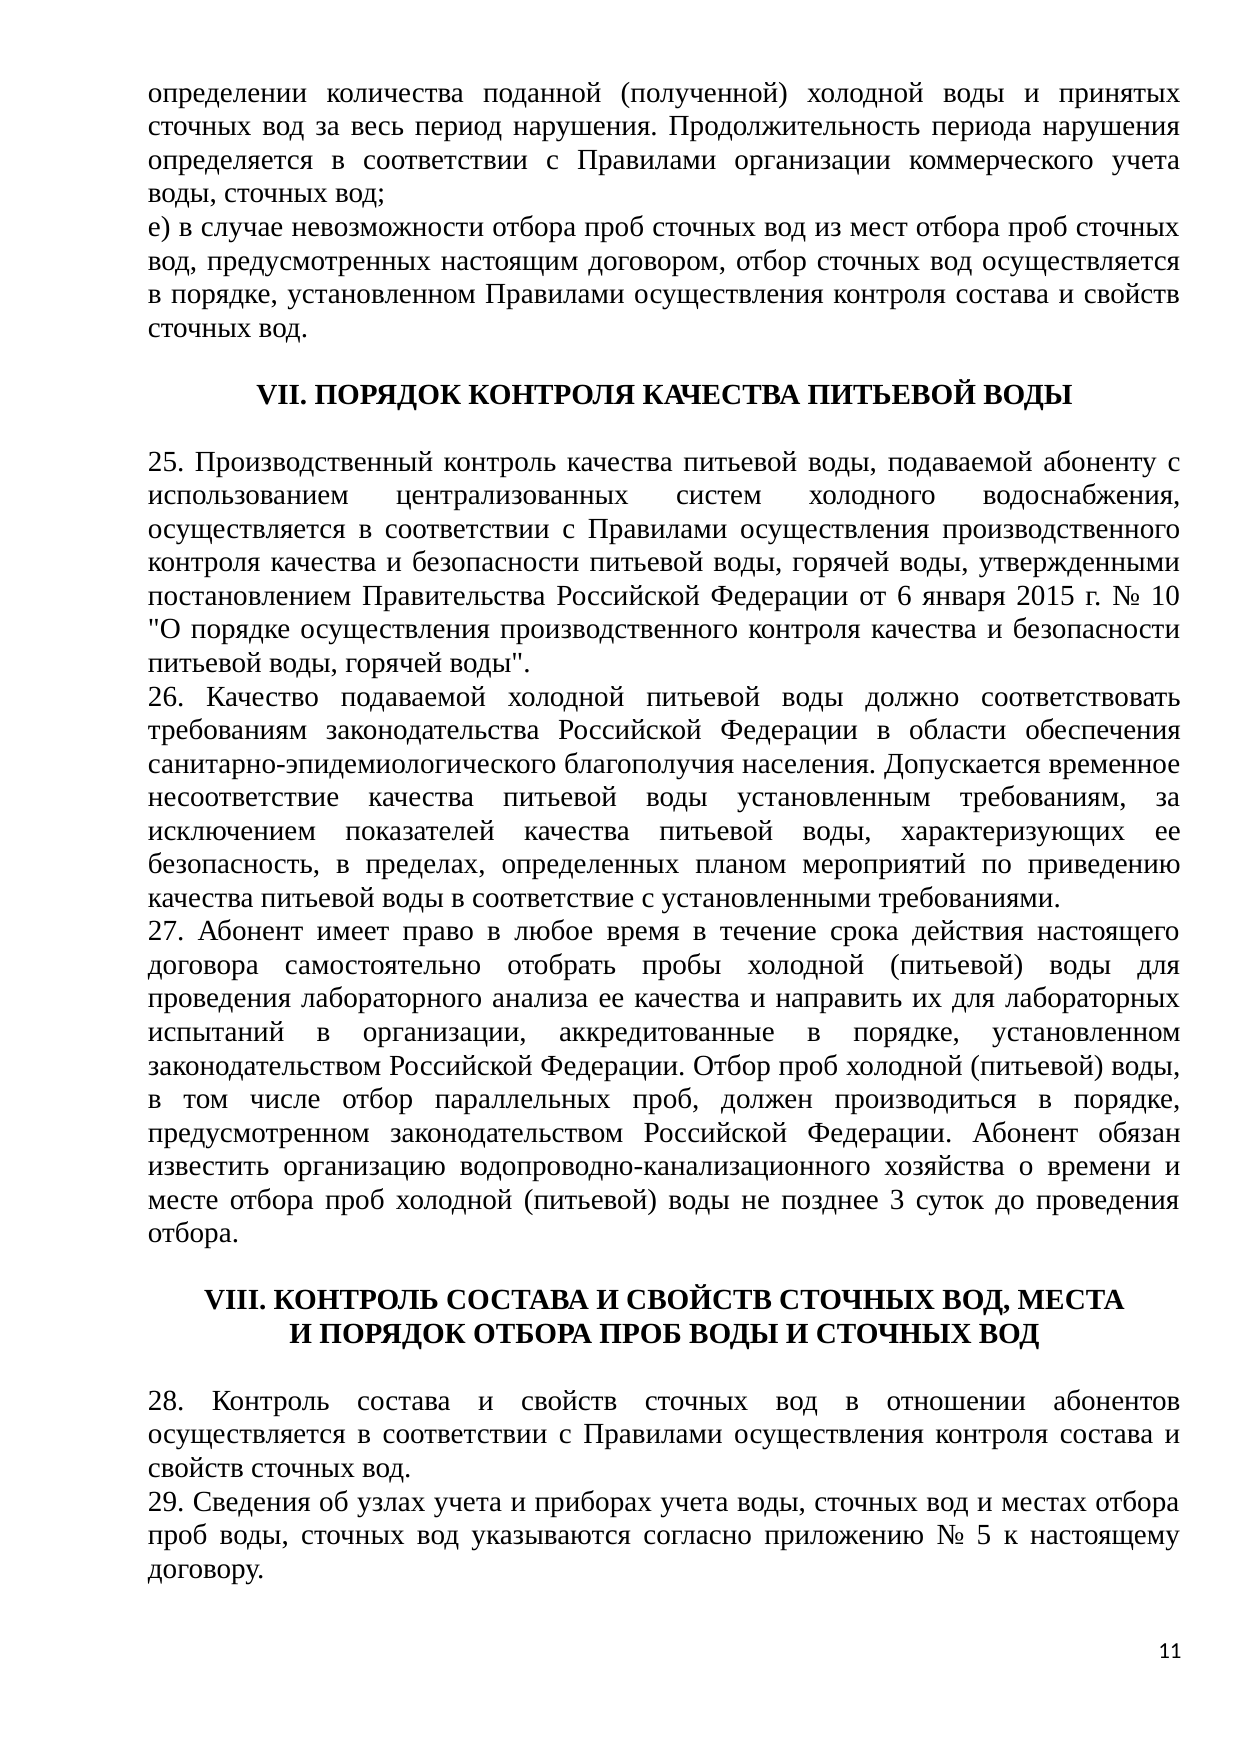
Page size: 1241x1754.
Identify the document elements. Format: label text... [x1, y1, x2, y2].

text определении количества поданной (полученной) холодной воды и принятых сточных вод за весь период нарушения. Продолжительность периода нарушения определяется в соответствии с Правилами организации коммерческого учета воды, сточных вод; [148, 75, 1181, 209]
text И ПОРЯДОК ОТБОРА ПРОБ ВОДЫ И СТОЧНЫХ ВОД [148, 1316, 1181, 1349]
text 26. Качество подаваемой холодной питьевой воды должно соответствовать требованиям законодательства Российской Федерации в области обеспечения санитарно-эпидемиологического благополучия населения. Допускается временное несоответствие качества питьевой воды установленным требованиям, за исключением показателей качества питьевой воды, характеризующих ее безопасность, в пределах, определенных планом мероприятий по приведению качества питьевой воды в соответствие с установленными требованиями. [148, 679, 1181, 913]
text 27. Абонент имеет право в любое время в течение срока действия настоящего договора самостоятельно отобрать пробы холодной (питьевой) воды для проведения лабораторного анализа ее качества и направить их для лабораторных испытаний в организации, аккредитованные в порядке, установленном законодательством Российской Федерации. Отбор проб холодной (питьевой) воды, в том числе отбор параллельных проб, должен производиться в порядке, предусмотренном законодательством Российской Федерации. Абонент обязан известить организацию водопроводно-канализационного хозяйства о времени и месте отбора проб холодной (питьевой) воды не позднее 3 суток до проведения отбора. [148, 913, 1181, 1249]
text 29. Сведения об узлах учета и приборах учета воды, сточных вод и местах отбора проб воды, сточных вод указываются согласно приложению № 5 к настоящему договору. [148, 1484, 1181, 1584]
text 25. Производственный контроль качества питьевой воды, подаваемой абоненту с использованием централизованных систем холодного водоснабжения, осуществляется в соответствии с Правилами осуществления производственного контроля качества и безопасности питьевой воды, горячей воды, утвержденными постановлением Правительства Российской Федерации от 6 января 2015 г. № 10 "О порядке осуществления производственного контроля качества и безопасности питьевой воды, горячей воды". [148, 444, 1181, 679]
text 28. Контроль состава и свойств сточных вод в отношении абонентов осуществляется в соответствии с Правилами осуществления контроля состава и свойств сточных вод. [148, 1383, 1181, 1484]
text VIII. КОНТРОЛЬ СОСТАВА И СВОЙСТВ СТОЧНЫХ ВОД, МЕСТА [148, 1282, 1181, 1316]
text VII. ПОРЯДОК КОНТРОЛЯ КАЧЕСТВА ПИТЬЕВОЙ ВОДЫ [148, 377, 1181, 410]
text е) в случае невозможности отбора проб сточных вод из мест отбора проб сточных вод, предусмотренных настоящим договором, отбор сточных вод осуществляется в порядке, установленном Правилами осуществления контроля состава и свойств сточных вод. [148, 209, 1181, 343]
